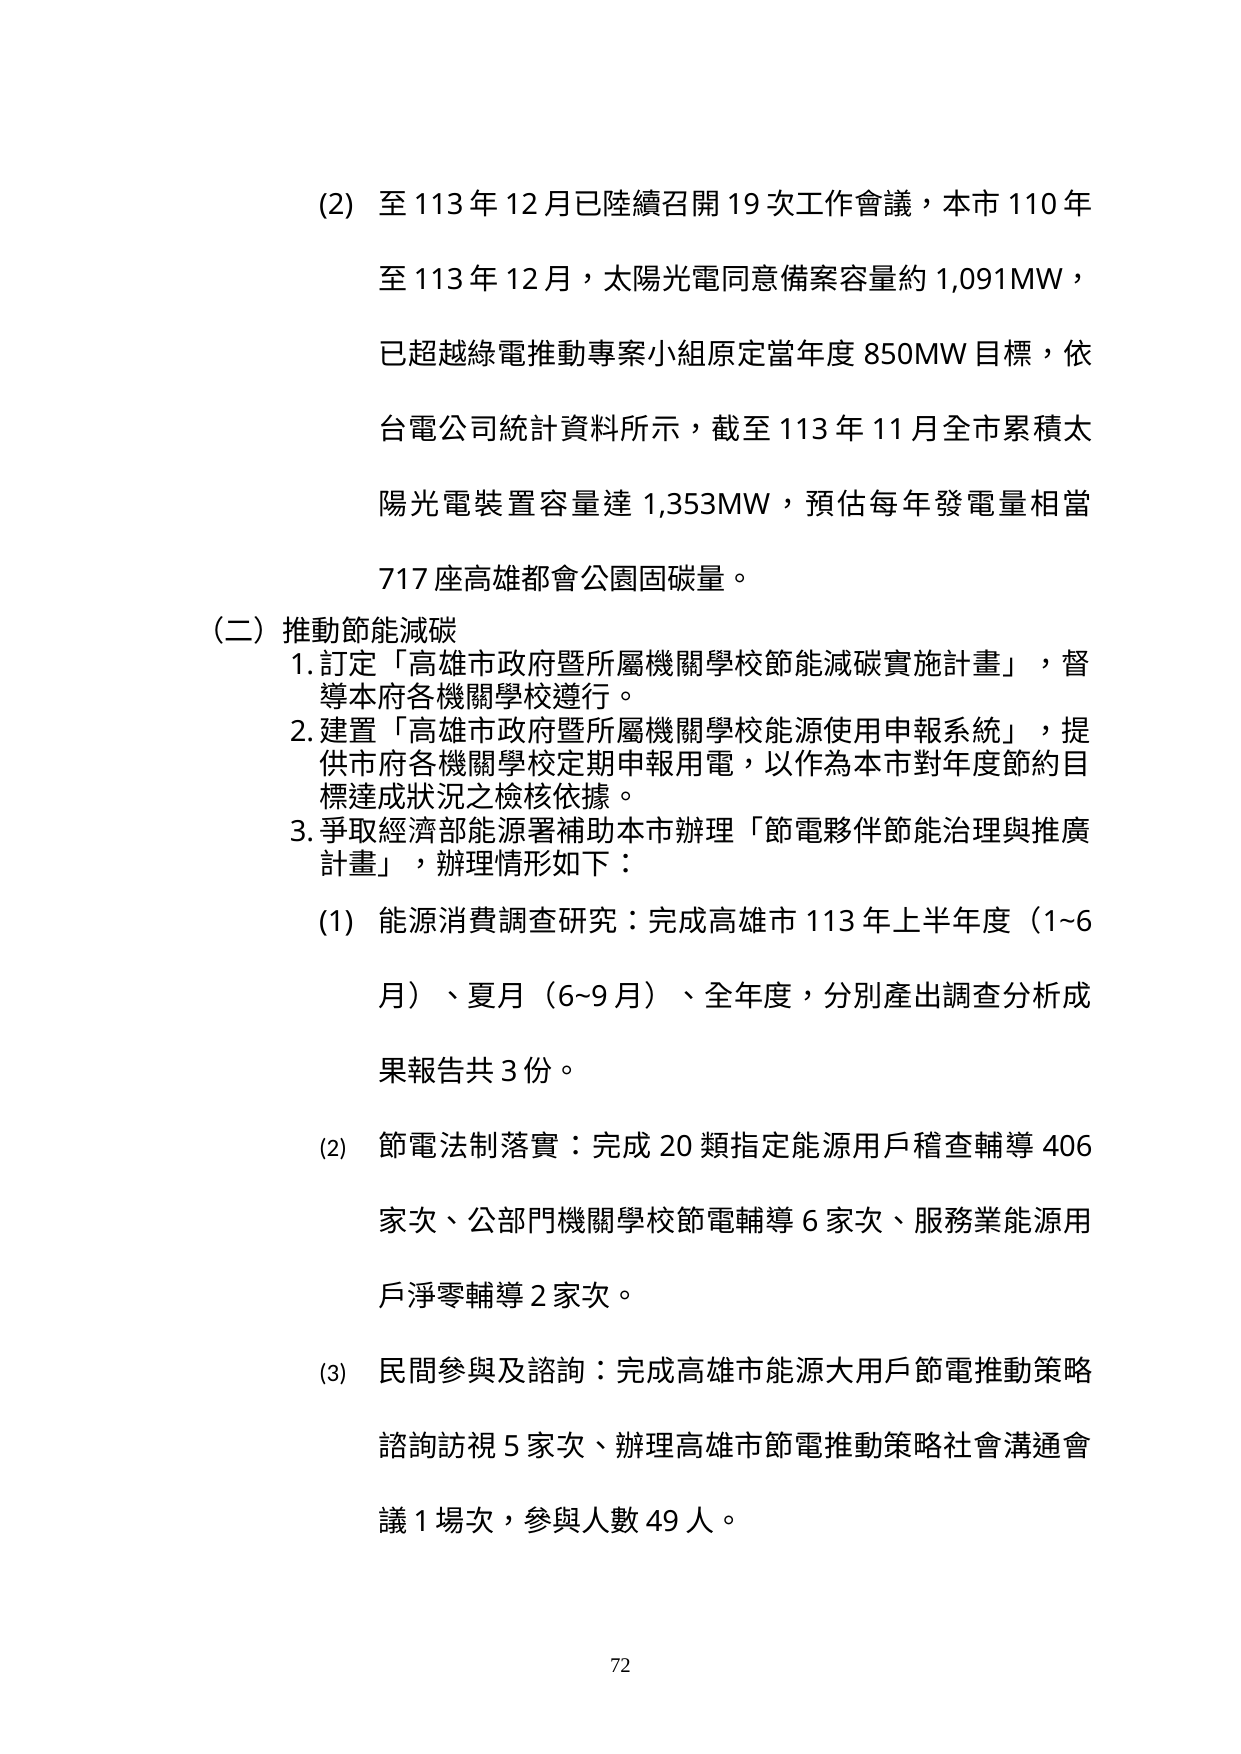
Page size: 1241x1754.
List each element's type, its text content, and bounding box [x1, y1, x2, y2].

list 建置「高雄市政府暨所屬機關學校能源使用申報系統」，提供市府各機關學校定期申報用電，以作為本市對年度節約目標達成狀況之檢核依據。 [289, 714, 1092, 814]
list 民間參與及諮詢：完成高雄市能源大用戶節電推動策略諮詢訪視5家次、辦理高雄市節電推動策略社會溝通會議1場次，參與人數49人。 [319, 1331, 1092, 1556]
list 爭取經濟部能源署補助本市辦理「節電夥伴節能治理與推廣計畫」，辦理情形如下： [289, 814, 1092, 881]
list 能源消費調查研究：完成高雄市113年上半年度（1~6月）、夏月（6~9月）、全年度，分別產出調查分析成果報告共3份。 [319, 881, 1092, 1106]
list 至113年12月已陸續召開19次工作會議，本市110年至113年12月，太陽光電同意備案容量約1,091MW，已超越綠電推動專案小組原定當年度850MW目標，依台電公司統計資料所示，截至113年11月全市累積太陽光電裝置容量達1,353MW，預估每年發電量相當717座高雄都會公園固碳量。 [319, 164, 1092, 614]
list 訂定「高雄市政府暨所屬機關學校節能減碳實施計畫」，督導本府各機關學校遵行。 [289, 648, 1092, 714]
list 節電法制落實：完成20類指定能源用戶稽查輔導406家次、公部門機關學校節電輔導6家次、服務業能源用戶淨零輔導2家次。 [319, 1106, 1092, 1331]
text （二）推動節能減碳 [195, 614, 1092, 648]
